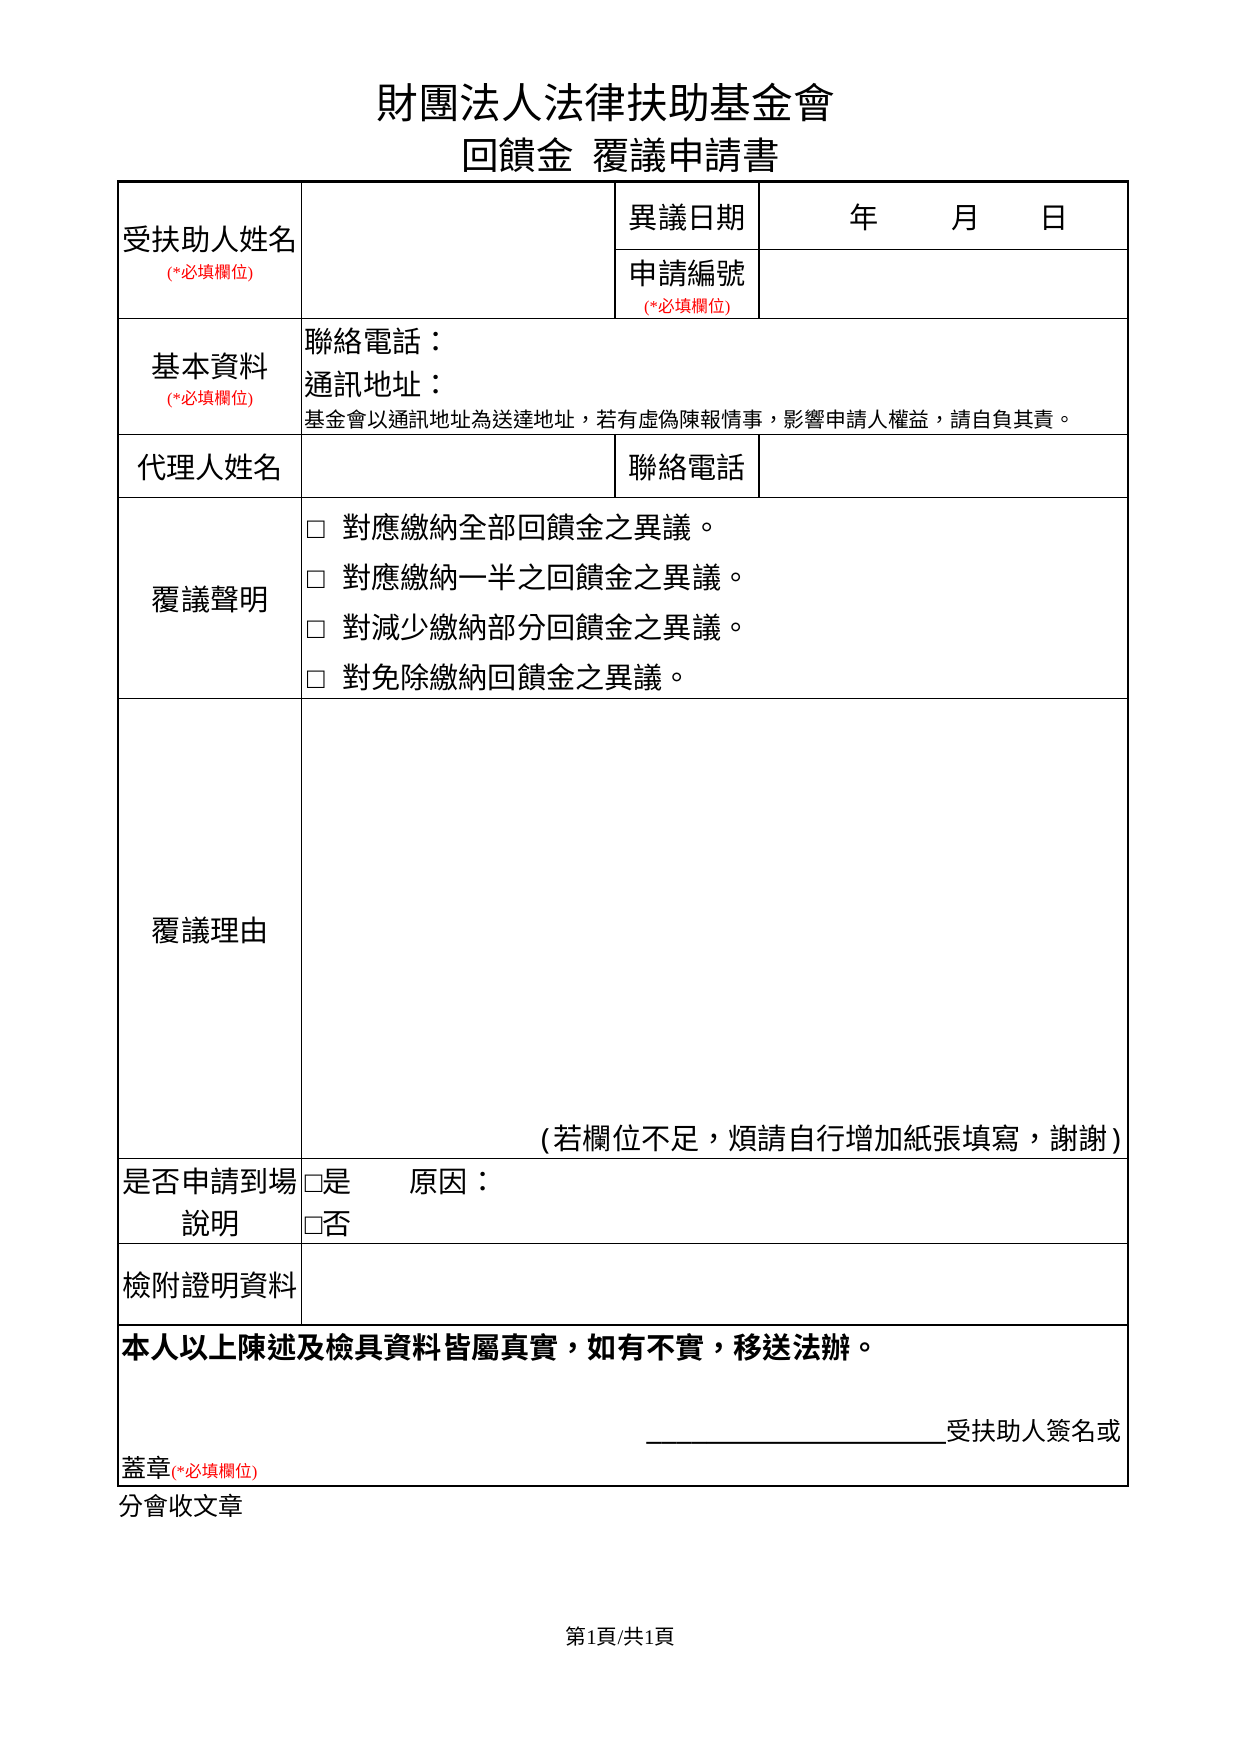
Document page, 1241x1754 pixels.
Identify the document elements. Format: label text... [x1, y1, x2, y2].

table_cell 基本資料 (*必填欄位) [119, 319, 301, 434]
table_cell 覆議理由 [119, 699, 301, 1158]
table_cell 申請編號 (*必填欄位) [616, 250, 758, 317]
table_cell 代理人姓名 [119, 435, 301, 497]
text 回饋金 覆議申請書 [118, 126, 1122, 180]
table_cell [302, 435, 614, 497]
table_cell 聯絡電話： 通訊地址： 基金會以通訊地址為送達地址，若有虛偽陳報情事，影響申請人權益，請自負其責。 [302, 319, 1127, 434]
table_header 受扶助人姓名 (*必填欄位) [119, 183, 301, 317]
table_cell (若欄位不足，煩請自行增加紙張填寫，謝謝) [302, 699, 1127, 1158]
text 分會收文章 [118, 1487, 1122, 1523]
table_cell 檢附證明資料 [119, 1244, 301, 1324]
table_header 異議日期 [616, 183, 758, 249]
table_cell 是否申請到場說明 [119, 1159, 301, 1242]
table_cell 覆議聲明 [119, 498, 301, 698]
table_header [302, 183, 614, 317]
table_cell 聯絡電話 [616, 435, 758, 497]
table_cell [760, 435, 1127, 497]
table_cell [302, 1244, 1127, 1324]
text 財團法人法律扶助基金會 [118, 89, 993, 126]
table_cell 本人以上陳述及檢具資料皆屬真實，如有不實，移送法辦。 ____________________受扶助人簽名或蓋章(*必填欄位) [119, 1326, 1127, 1485]
table_header 年 月 日 [760, 183, 1127, 249]
table_cell □是 原因： □否 [302, 1159, 1127, 1242]
table_cell [760, 250, 1127, 317]
table_cell □ 對應繳納全部回饋金之異議。 □ 對應繳納一半之回饋金之異議。 □ 對減少繳納部分回饋金之異議。 □ 對免除繳納回饋金之異議。 [302, 498, 1127, 698]
